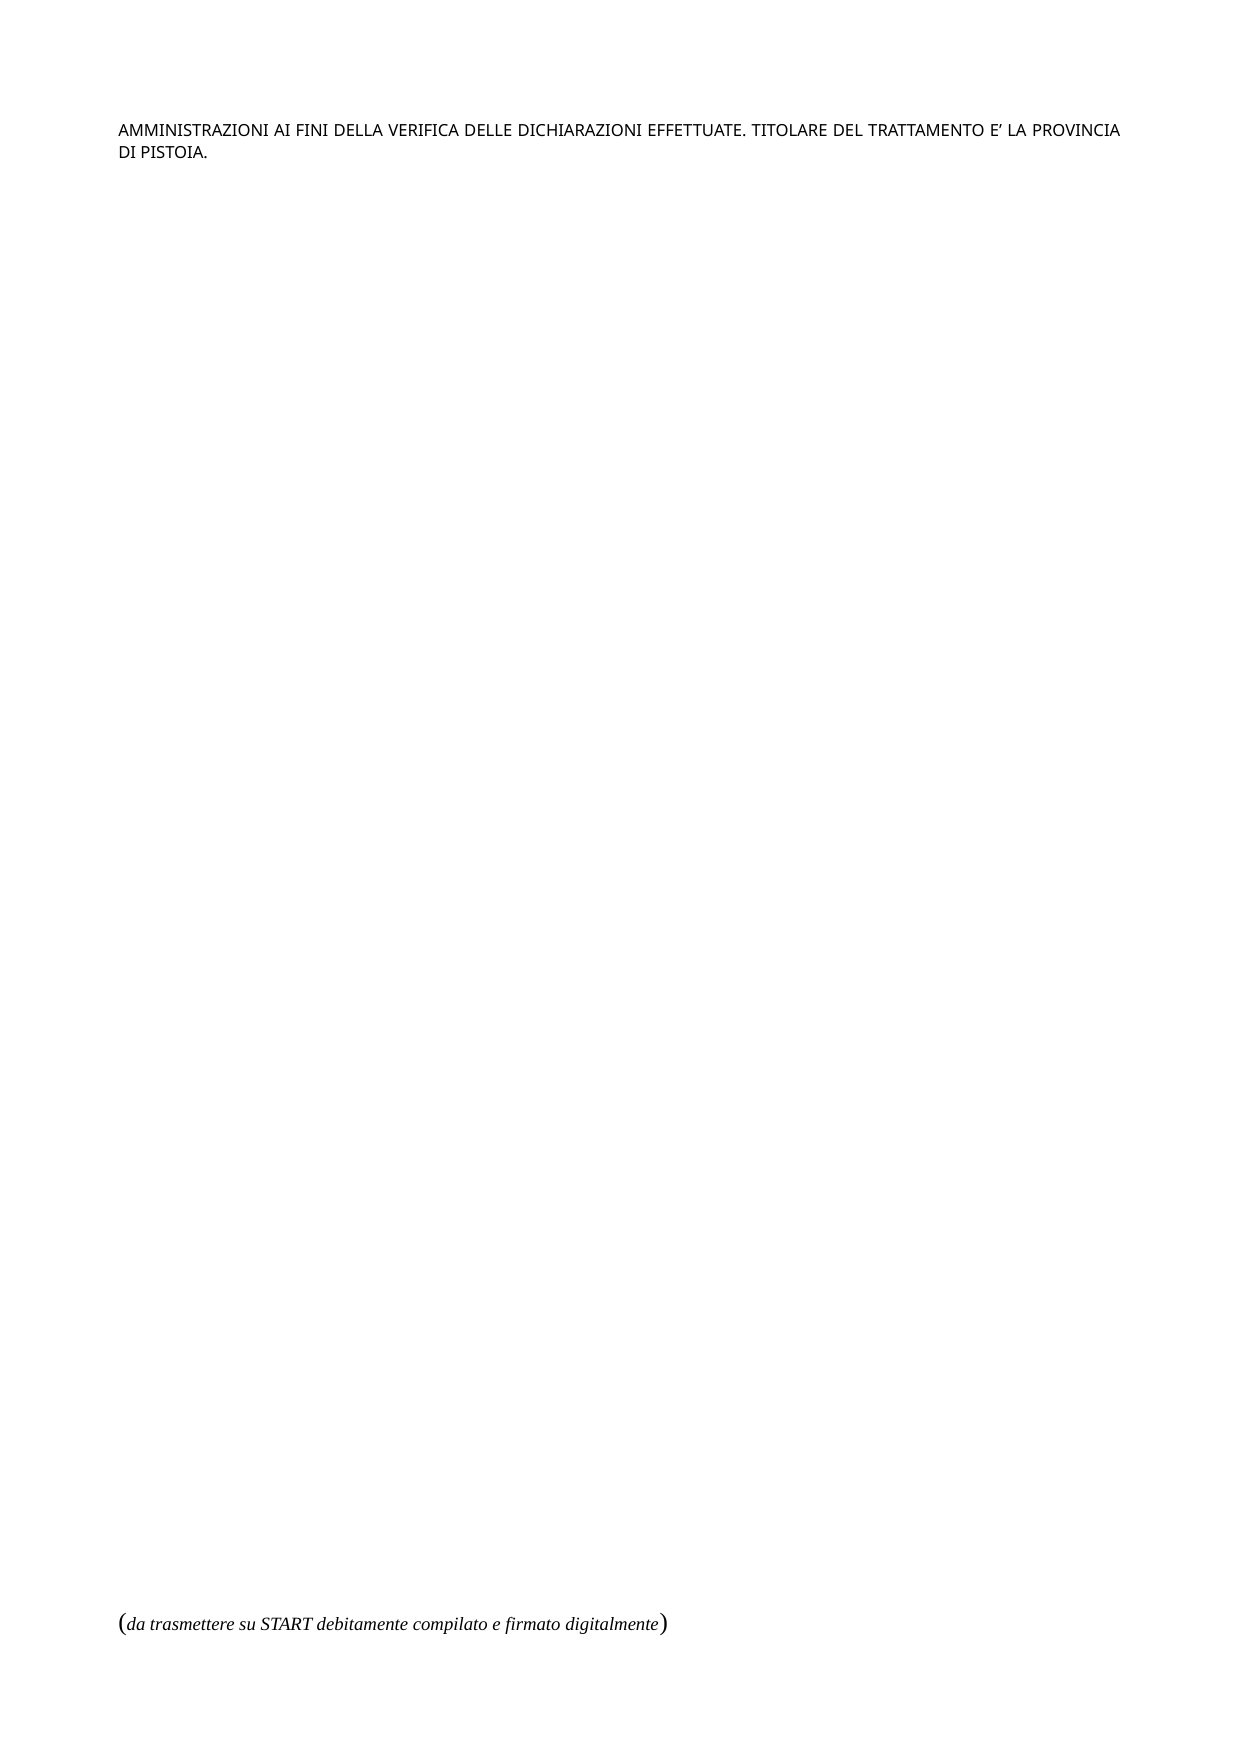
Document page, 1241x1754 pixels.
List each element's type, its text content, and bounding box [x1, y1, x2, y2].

text AMMINISTRAZIONI AI FINI DELLA VERIFICA DELLE DICHIARAZIONI EFFETTUATE. TITOLARE DEL TRATTAMENTO E’ LA PROVINCIA DI PISTOIA. [118, 118, 1122, 163]
